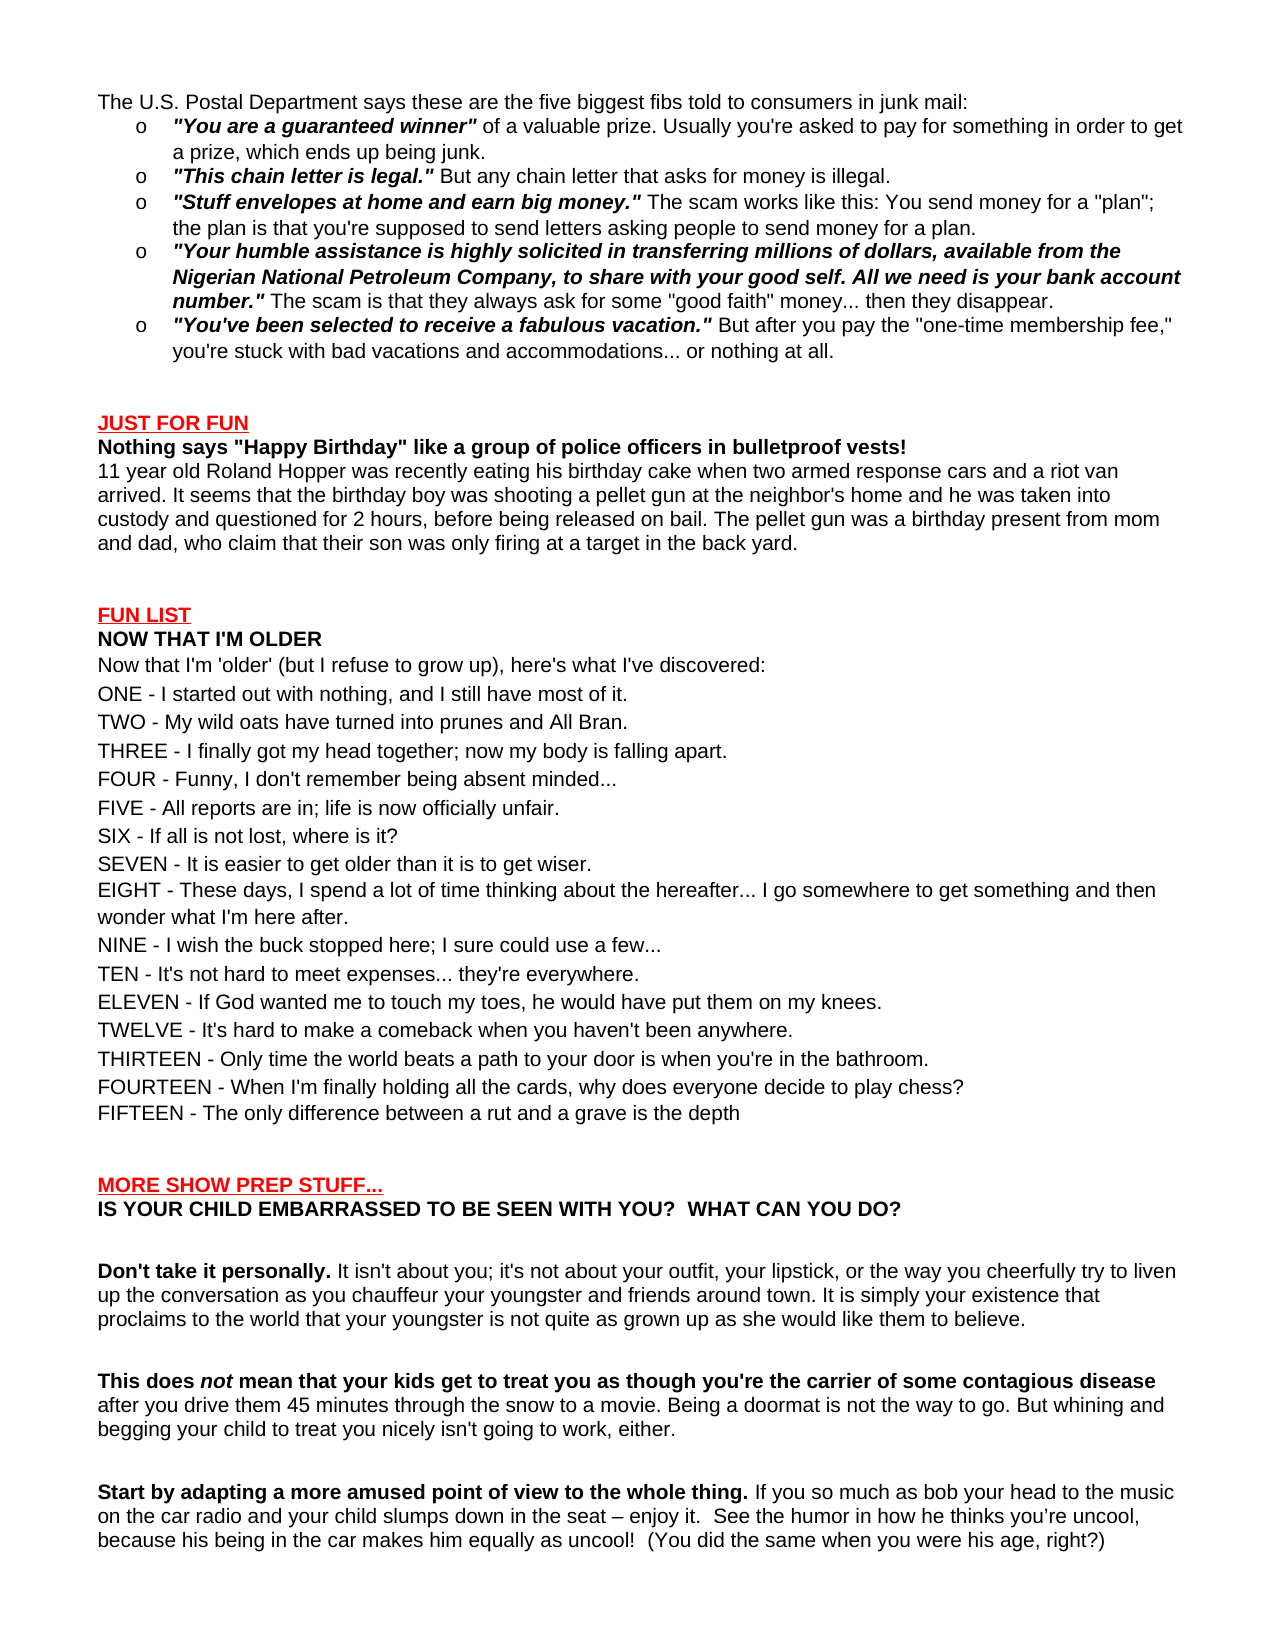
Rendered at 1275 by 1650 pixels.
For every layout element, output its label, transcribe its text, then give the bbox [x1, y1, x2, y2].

text NINE - I wish the buck stopped here; I sure could use a few... [97, 930, 1185, 959]
text ELEVEN - If God wanted me to touch my toes, he would have put them on my knees. [97, 987, 1185, 1016]
text SEVEN - It is easier to get older than it is to get wiser. [97, 849, 1185, 878]
text THIRTEEN - Only time the world beats a path to your door is when you're in the bathroom. [97, 1044, 1185, 1072]
text IS YOUR CHILD EMBARRASSED TO BE SEEN WITH YOU? WHAT CAN YOU DO? [97, 1197, 1185, 1221]
text TEN - It's not hard to meet expenses... they're everywhere. [97, 959, 1185, 987]
list "Stuff envelopes at home and earn big money." The scam works like this: You send money for a "plan"; the plan is that you're supposed to send letters asking people to send money for a plan. [135, 189, 1185, 239]
text THREE - I finally got my head together; now my body is falling apart. [97, 736, 1185, 764]
list "You've been selected to receive a fabulous vacation." But after you pay the "one-time membership fee," you're stuck with bad vacations and accommodations... or nothing at all. [135, 313, 1185, 363]
list "Your humble assistance is highly solicited in transferring millions of dollars, available from the Nigerian National Petroleum Company, to share with your good self. All we need is your bank account number." The scam is that they always ask for some "good faith" money... then they disappear. [135, 239, 1185, 313]
text The U.S. Postal Department says these are the five biggest fibs told to consumers in junk mail: [97, 90, 1185, 114]
text FOUR - Funny, I don't remember being absent minded... [97, 764, 1185, 793]
text FIVE - All reports are in; life is now officially unfair. [97, 793, 1185, 821]
text FUN LIST [97, 602, 1185, 626]
text TWO - My wild oats have turned into prunes and All Bran. [97, 707, 1185, 736]
text Nothing says "Happy Birthday" like a group of police officers in bulletproof vests! [97, 435, 1185, 459]
text Start by adapting a more amused point of view to the whole thing. If you so much as bob your head to the music on the car radio and your child slumps down in the seat – enjoy it. See the humor in how he thinks you’re uncool, because his being in the car makes him equally as uncool! (You did the same when you were his age, right?) [97, 1479, 1185, 1551]
text FIFTEEN - The only difference between a rut and a grave is the depth [97, 1101, 1185, 1125]
list "This chain letter is legal." But any chain letter that asks for money is illegal. [135, 164, 1185, 189]
text EIGHT - These days, I spend a lot of time thinking about the hereafter... I go somewhere to get something and then wonder what I'm here after. [97, 878, 1185, 930]
text FOURTEEN - When I'm finally holding all the cards, why does everyone decide to play chess? [97, 1072, 1185, 1101]
text Now that I'm 'older' (but I refuse to grow up), here's what I've discovered: [97, 650, 1185, 679]
text SIX - If all is not lost, where is it? [97, 821, 1185, 849]
text JUST FOR FUN [97, 411, 1185, 435]
text ONE - I started out with nothing, and I still have most of it. [97, 679, 1185, 707]
text 11 year old Roland Hopper was recently eating his birthday cake when two armed response cars and a riot van arrived. It seems that the birthday boy was shooting a pellet gun at the neighbor's home and he was taken into custody and questioned for 2 hours, before being released on bail. The pellet gun was a birthday present from mom and dad, who claim that their son was only firing at a target in the back yard. [97, 459, 1185, 554]
text This does not mean that your kids get to treat you as though you're the carrier of some contagious disease after you drive them 45 minutes through the snow to a movie. Being a doormat is not the way to go. But whining and begging your child to treat you nicely isn't going to work, either. [97, 1369, 1185, 1441]
text MORE SHOW PREP STUFF... [97, 1173, 1185, 1197]
list "You are a guaranteed winner" of a valuable prize. Usually you're asked to pay for something in order to get a prize, which ends up being junk. [135, 114, 1185, 164]
text TWELVE - It's hard to make a comeback when you haven't been anywhere. [97, 1016, 1185, 1044]
text NOW THAT I'M OLDER [97, 626, 1185, 650]
text Don't take it personally. It isn't about you; it's not about your outfit, your lipstick, or the way you cheerfully try to liven up the conversation as you chauffeur your youngster and friends around town. It is simply your existence that proclaims to the world that your youngster is not quite as grown up as she would like them to believe. [97, 1259, 1185, 1331]
